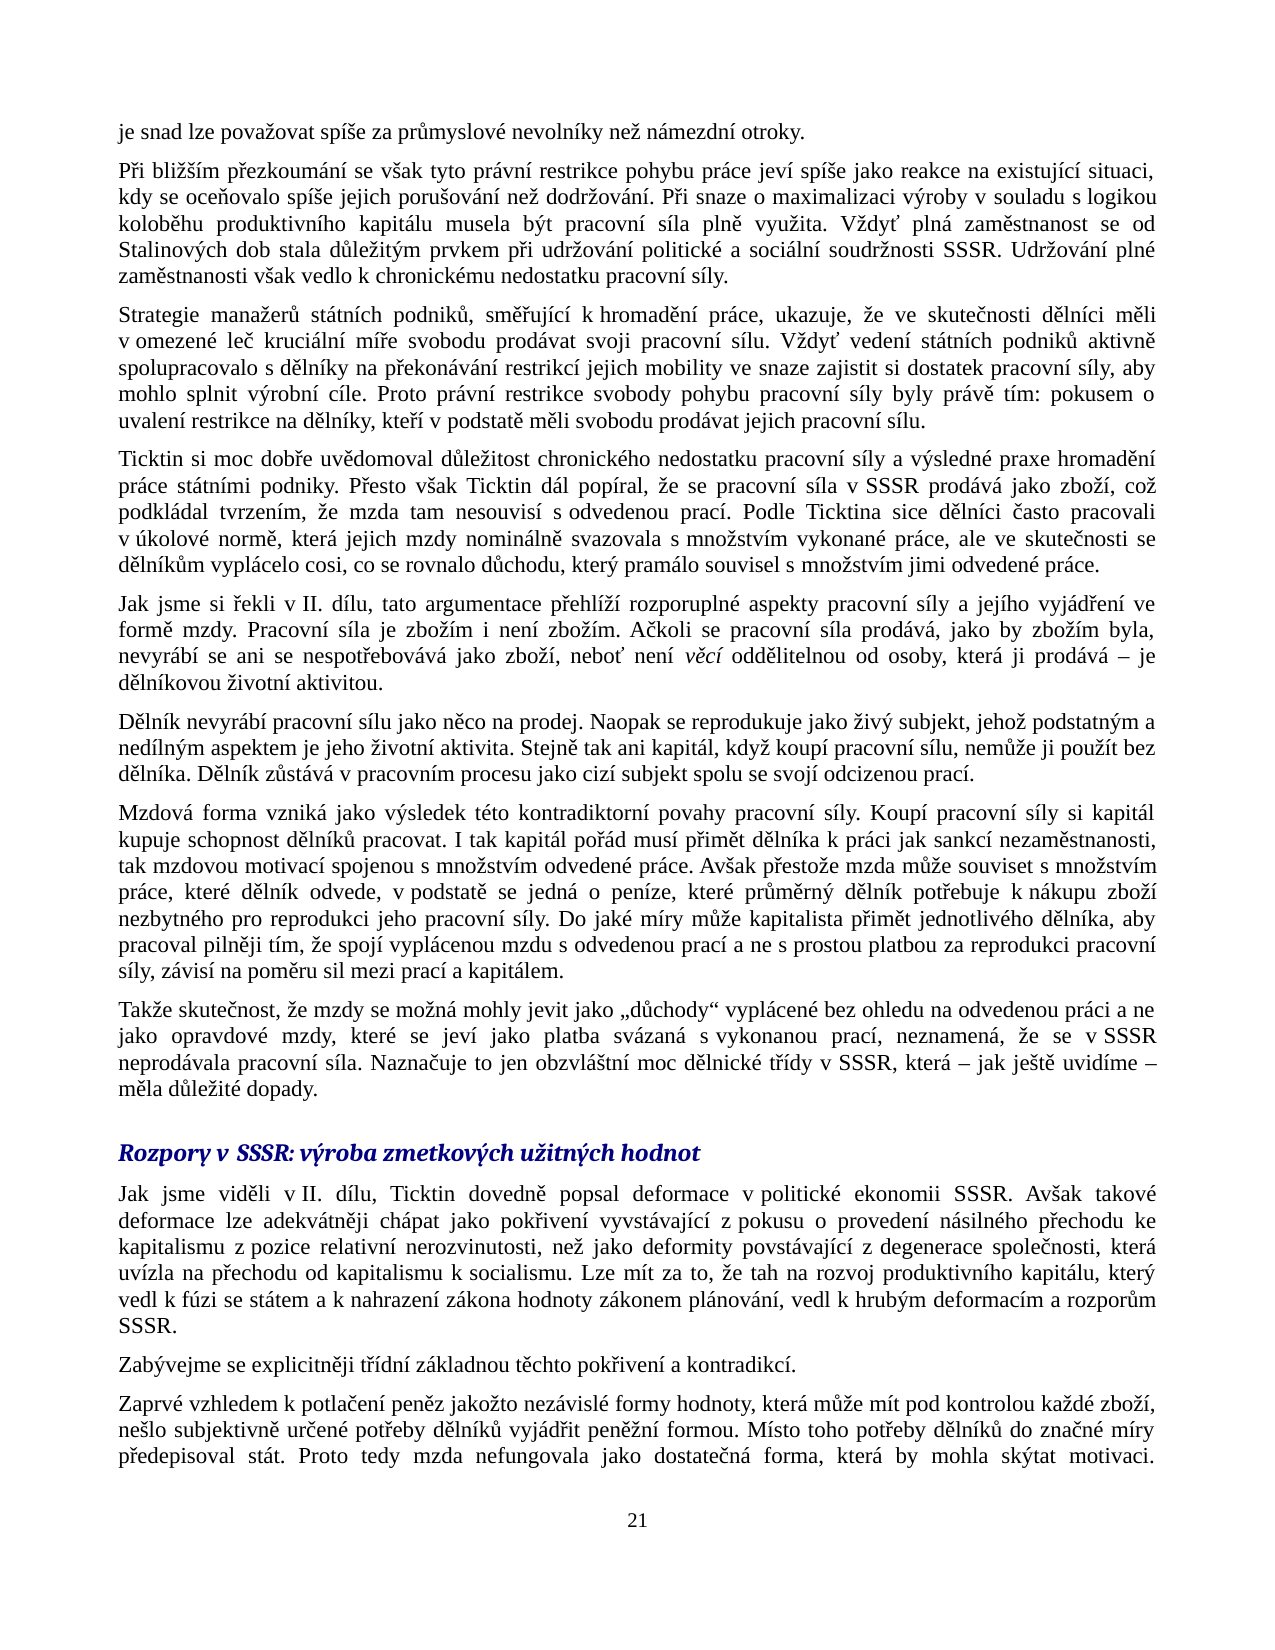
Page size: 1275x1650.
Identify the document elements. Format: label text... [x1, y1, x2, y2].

text Takže skutečnost, že mzdy se možná mohly jevit jako „důchody“ vyplácené bez ohledu na odvedenou práci a ne jako opravdové mzdy, které se jeví jako platba svázaná s vykonanou prací, neznamená, že se v SSSR neprodávala pracovní síla. Naznačuje to jen obzvláštní moc dělnické třídy v SSSR, která – jak ještě uvidíme – měla důležité dopady. [118, 996, 1157, 1102]
text Strategie manažerů státních podniků, směřující k hromadění práce, ukazuje, že ve skutečnosti dělníci měli v omezené leč kruciální míře svobodu prodávat svoji pracovní sílu. Vždyť vedení státních podniků aktivně spolupracovalo s dělníky na překonávání restrikcí jejich mobility ve snaze zajistit si dostatek pracovní síly, aby mohlo splnit výrobní cíle. Proto právní restrikce svobody pohybu pracovní síly byly právě tím: pokusem o uvalení restrikce na dělníky, kteří v podstatě měli svobodu prodávat jejich pracovní sílu. [118, 301, 1157, 433]
text Zabývejme se explicitněji třídní základnou těchto pokřivení a kontradikcí. [118, 1351, 1157, 1377]
text Zaprvé vzhledem k potlačení peněz jakožto nezávislé formy hodnoty, která může mít pod kontrolou každé zboží, nešlo subjektivně určené potřeby dělníků vyjádřit peněžní formou. Místo toho potřeby dělníků do značné míry předepisoval stát. Proto tedy mzda nefungovala jako dostatečná forma, která by mohla skýtat motivaci. [118, 1390, 1157, 1469]
text Dělník nevyrábí pracovní sílu jako něco na prodej. Naopak se reprodukuje jako živý subjekt, jehož podstatným a nedílným aspektem je jeho životní aktivita. Stejně tak ani kapitál, když koupí pracovní sílu, nemůže ji použít bez dělníka. Dělník zůstává v pracovním procesu jako cizí subjekt spolu se svojí odcizenou prací. [118, 708, 1157, 787]
text Mzdová forma vzniká jako výsledek této kontradiktorní povahy pracovní síly. Koupí pracovní síly si kapitál kupuje schopnost dělníků pracovat. I tak kapitál pořád musí přimět dělníka k práci jak sankcí nezaměstnanosti, tak mzdovou motivací spojenou s množstvím odvedené práce. Avšak přestože mzda může souviset s množstvím práce, které dělník odvede, v podstatě se jedná o peníze, které průměrný dělník potřebuje k nákupu zboží nezbytného pro reprodukci jeho pracovní síly. Do jaké míry může kapitalista přimět jednotlivého dělníka, aby pracoval pilněji tím, že spojí vyplácenou mzdu s odvedenou prací a ne s prostou platbou za reprodukci pracovní síly, závisí na poměru sil mezi prací a kapitálem. [118, 799, 1157, 984]
text je snad lze považovat spíše za průmyslové nevolníky než námezdní otroky. [118, 118, 1157, 144]
subtitle Rozpory v SSSR: výroba zmetkových užitných hodnot [118, 1139, 1157, 1168]
text Jak jsme si řekli v II. dílu, tato argumentace přehlíží rozporuplné aspekty pracovní síly a jejího vyjádření ve formě mzdy. Pracovní síla je zbožím i není zbožím. Ačkoli se pracovní síla prodává, jako by zbožím byla, nevyrábí se ani se nespotřebovává jako zboží, neboť není věcí oddělitelnou od osoby, která ji prodává – je dělníkovou životní aktivitou. [118, 590, 1157, 695]
text Při bližším přezkoumání se však tyto právní restrikce pohybu práce jeví spíše jako reakce na existující situaci, kdy se oceňovalo spíše jejich porušování než dodržování. Při snaze o maximalizaci výroby v souladu s logikou koloběhu produktivního kapitálu musela být pracovní síla plně využita. Vždyť plná zaměstnanost se od Stalinových dob stala důležitým prvkem při udržování politické a sociální soudržnosti SSSR. Udržování plné zaměstnanosti však vedlo k chronickému nedostatku pracovní síly. [118, 157, 1157, 289]
text Jak jsme viděli v II. dílu, Ticktin dovedně popsal deformace v politické ekonomii SSSR. Avšak takové deformace lze adekvátněji chápat jako pokřivení vyvstávající z pokusu o provedení násilného přechodu ke kapitalismu z pozice relativní nerozvinutosti, než jako deformity povstávající z degenerace společnosti, která uvízla na přechodu od kapitalismu k socialismu. Lze mít za to, že tah na rozvoj produktivního kapitálu, který vedl k fúzi se státem a k nahrazení zákona hodnoty zákonem plánování, vedl k hrubým deformacím a rozporům SSSR. [118, 1180, 1157, 1338]
text Ticktin si moc dobře uvědomoval důležitost chronického nedostatku pracovní síly a výsledné praxe hromadění práce státními podniky. Přesto však Ticktin dál popíral, že se pracovní síla v SSSR prodává jako zboží, což podkládal tvrzením, že mzda tam nesouvisí s odvedenou prací. Podle Ticktina sice dělníci často pracovali v úkolové normě, která jejich mzdy nominálně svazovala s množstvím vykonané práce, ale ve skutečnosti se dělníkům vyplácelo cosi, co se rovnalo důchodu, který pramálo souvisel s množstvím jimi odvedené práce. [118, 446, 1157, 577]
